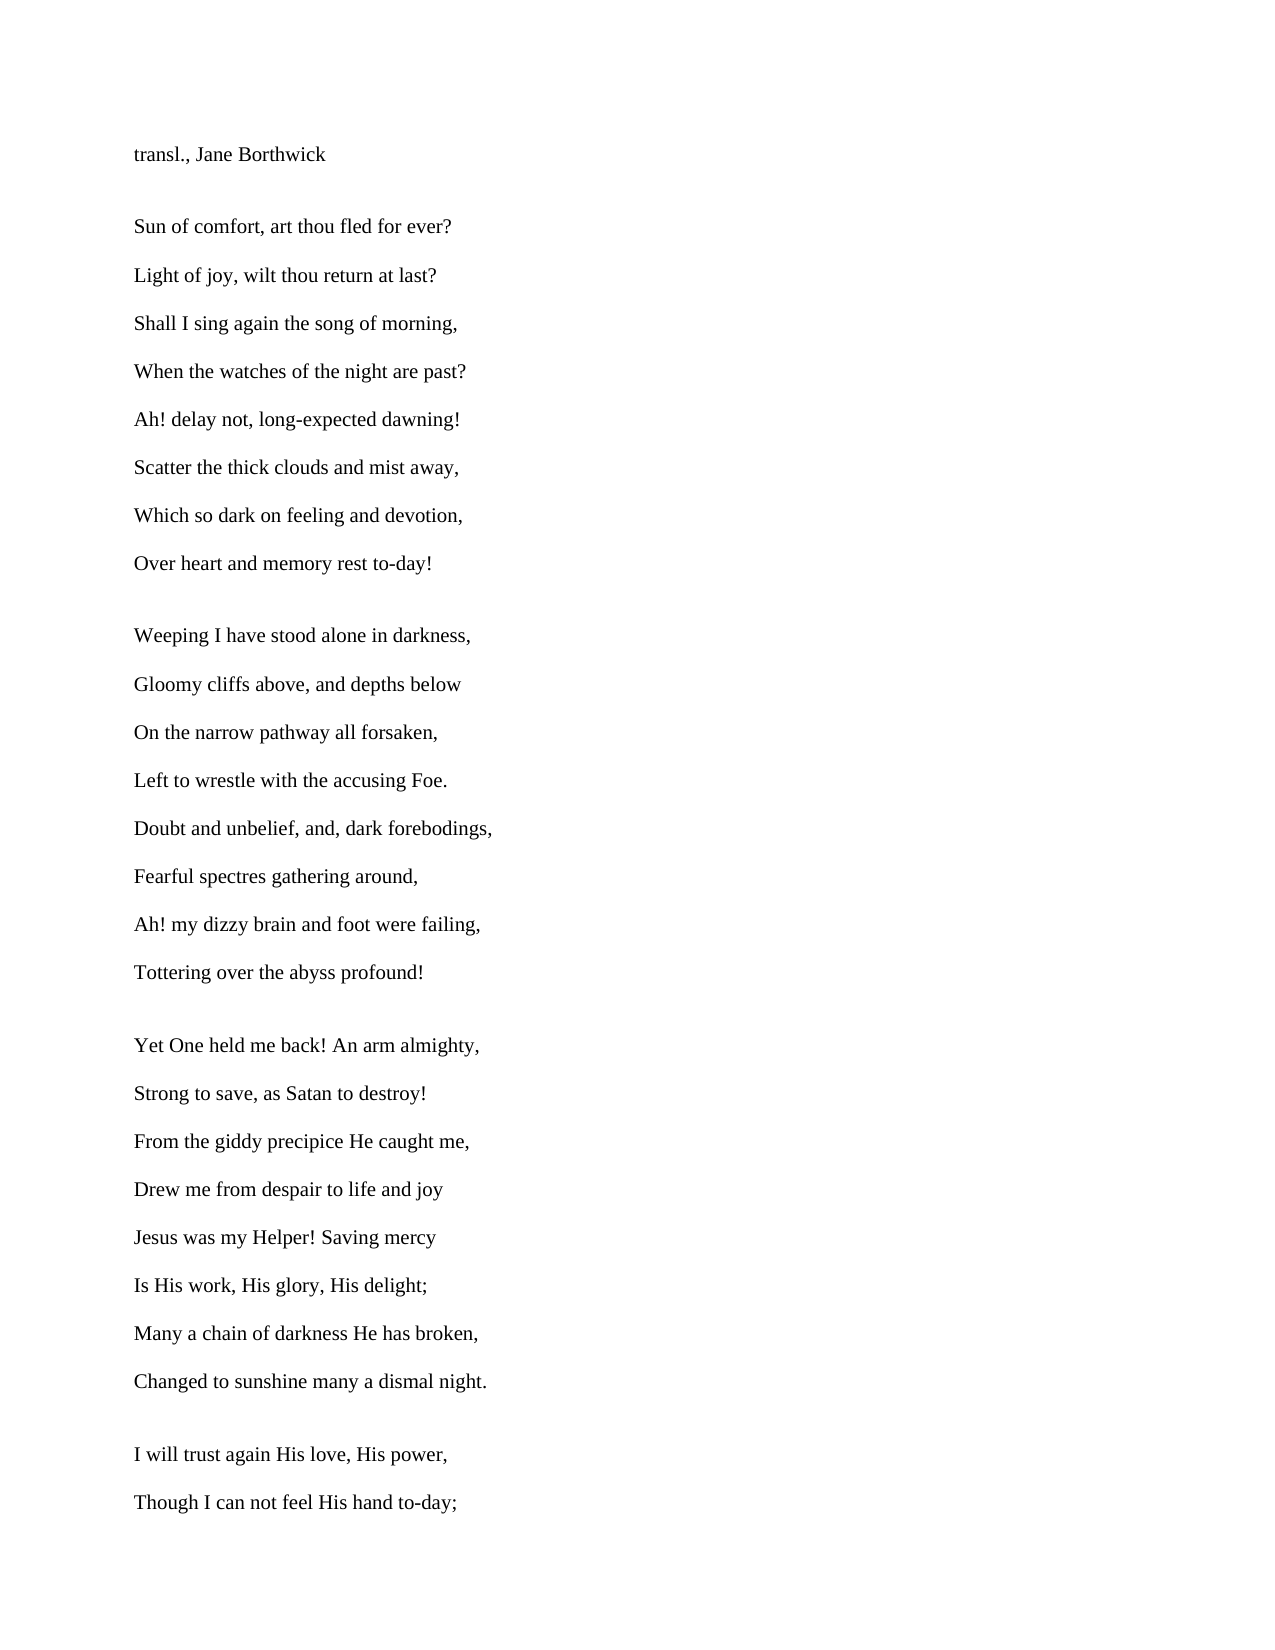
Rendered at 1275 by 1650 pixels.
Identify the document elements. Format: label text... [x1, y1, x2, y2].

text Fearful spectres gathering around, [118, 864, 1157, 888]
text Jesus was my Helper! Saving mercy [118, 1225, 1157, 1249]
text Is His work, His glory, His delight; [118, 1273, 1157, 1297]
text Weeping I have stood alone in darkness, [118, 623, 1157, 647]
text Ah! my dizzy brain and foot were failing, [118, 912, 1157, 936]
text On the narrow pathway all forsaken, [118, 720, 1157, 744]
text Doubt and unbelief, and, dark forebodings, [118, 816, 1157, 840]
text Light of joy, wilt thou return at last? [118, 262, 1157, 287]
text Which so dark on feeling and devotion, [118, 503, 1157, 527]
text Over heart and memory rest to-day! [118, 551, 1157, 575]
text Tottering over the abyss profound! [118, 960, 1157, 984]
text Yet One held me back! An arm almighty, [118, 1032, 1157, 1057]
text Gloomy cliffs above, and depths below [118, 672, 1157, 696]
text Many a chain of darkness He has broken, [118, 1321, 1157, 1345]
text Sun of comfort, art thou fled for ever? [118, 214, 1157, 238]
text Drew me from despair to life and joy [118, 1177, 1157, 1201]
text When the watches of the night are past? [118, 359, 1157, 383]
text Changed to sunshine many a dismal night. [118, 1369, 1157, 1393]
text Scatter the thick clouds and mist away, [118, 455, 1157, 479]
text Though I can not feel His hand to-day; [118, 1490, 1157, 1514]
text Left to wrestle with the accusing Foe. [118, 768, 1157, 792]
text transl., Jane Borthwick [118, 142, 1157, 166]
text Ah! delay not, long-expected dawning! [118, 407, 1157, 431]
text From the giddy precipice He caught me, [118, 1129, 1157, 1153]
text I will trust again His love, His power, [118, 1442, 1157, 1466]
text Strong to save, as Satan to destroy! [118, 1081, 1157, 1105]
text Shall I sing again the song of morning, [118, 311, 1157, 335]
